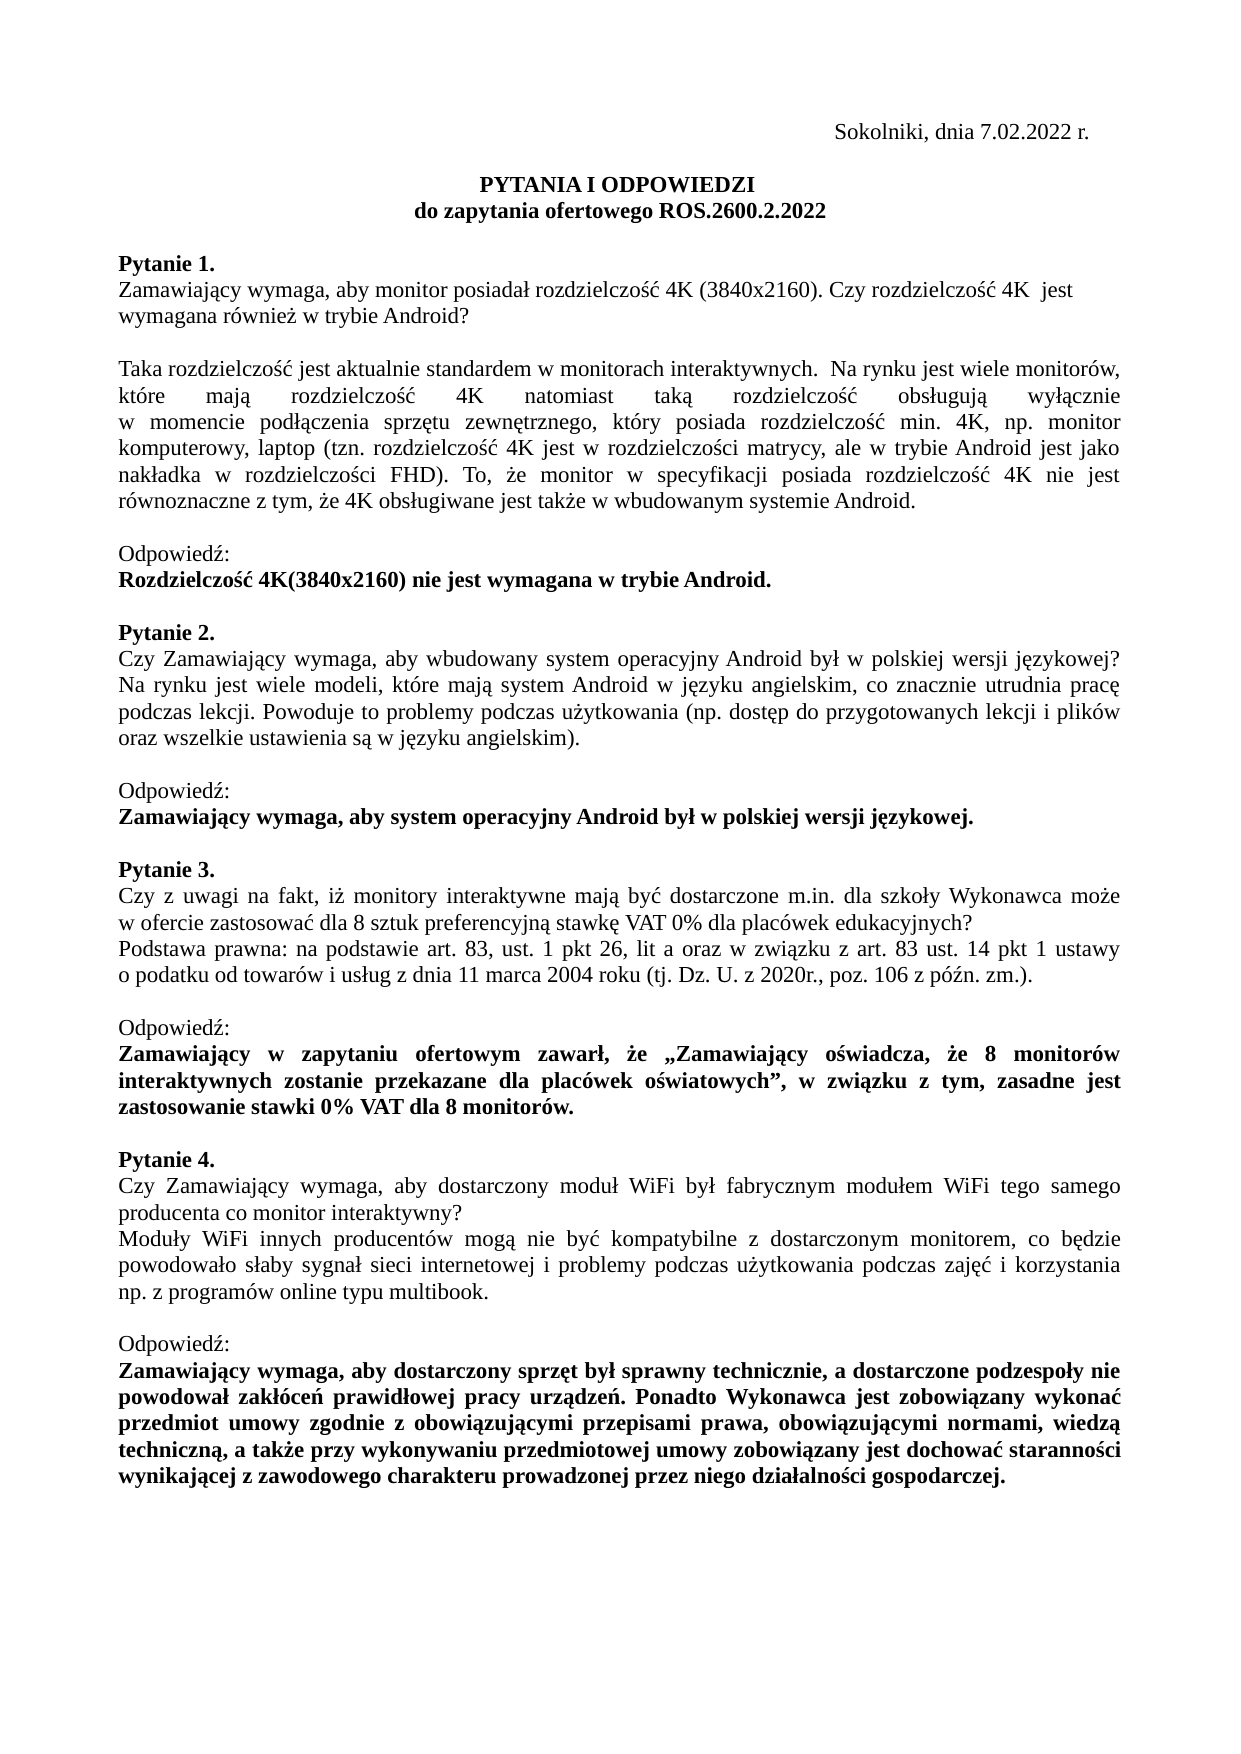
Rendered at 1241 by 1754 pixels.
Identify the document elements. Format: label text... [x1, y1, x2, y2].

text Odpowiedź: [118, 777, 1122, 803]
text Odpowiedź: [118, 1014, 1122, 1041]
text Pytanie 4. [118, 1146, 1122, 1172]
text Pytanie 1. [118, 250, 1122, 276]
text Pytanie 2. [118, 619, 1122, 645]
text Pytanie 3. [118, 856, 1122, 882]
text Odpowiedź: [118, 540, 1122, 566]
text Zamawiający wymaga, aby system operacyjny Android był w polskiej wersji językowej. [118, 803, 1122, 830]
text Sokolniki, dnia 7.02.2022 r. [118, 118, 1122, 144]
text Podstawa prawna: na podstawie art. 83, ust. 1 pkt 26, lit a oraz w związku z art. 83 ust. 14 pkt 1 ustawy o podatku od towarów i usług z dnia 11 marca 2004 roku (tj. Dz. U. z 2020r., poz. 106 z późn. zm.). [118, 935, 1122, 988]
text Rozdzielczość 4K(3840x2160) nie jest wymagana w trybie Android. [118, 566, 1122, 592]
text Odpowiedź: [118, 1330, 1122, 1357]
text Moduły WiFi innych producentów mogą nie być kompatybilne z dostarczonym monitorem, co będzie powodowało słaby sygnał sieci internetowej i problemy podczas użytkowania podczas zajęć i korzystania np. z programów online typu multibook. [118, 1225, 1122, 1304]
text Czy z uwagi na fakt, iż monitory interaktywne mają być dostarczone m.in. dla szkoły Wykonawca może w ofercie zastosować dla 8 sztuk preferencyjną stawkę VAT 0% dla placówek edukacyjnych? [118, 882, 1122, 935]
text Zamawiający w zapytaniu ofertowym zawarł, że „Zamawiający oświadcza, że 8 monitorów interaktywnych zostanie przekazane dla placówek oświatowych”, w związku z tym, zasadne jest zastosowanie stawki 0% VAT dla 8 monitorów. [118, 1041, 1122, 1119]
text Czy Zamawiający wymaga, aby dostarczony moduł WiFi był fabrycznym modułem WiFi tego samego producenta co monitor interaktywny? [118, 1172, 1122, 1225]
text Czy Zamawiający wymaga, aby wbudowany system operacyjny Android był w polskiej wersji językowej? Na rynku jest wiele modeli, które mają system Android w języku angielskim, co znacznie utrudnia pracę podczas lekcji. Powoduje to problemy podczas użytkowania (np. dostęp do przygotowanych lekcji i plików oraz wszelkie ustawienia są w języku angielskim). [118, 645, 1122, 751]
text Taka rozdzielczość jest aktualnie standardem w monitorach interaktywnych. Na rynku jest wiele monitorów, które mają rozdzielczość 4K natomiast taką rozdzielczość obsługują wyłącznie w momencie podłączenia sprzętu zewnętrznego, który posiada rozdzielczość min. 4K, np. monitor komputerowy, laptop (tzn. rozdzielczość 4K jest w rozdzielczości matrycy, ale w trybie Android jest jako nakładka w rozdzielczości FHD). To, że monitor w specyfikacji posiada rozdzielczość 4K nie jest równoznaczne z tym, że 4K obsługiwane jest także w wbudowanym systemie Android. [118, 355, 1122, 513]
text do zapytania ofertowego ROS.2600.2.2022 [118, 197, 1122, 223]
text PYTANIA I ODPOWIEDZI [118, 171, 1122, 197]
text Zamawiający wymaga, aby monitor posiadał rozdzielczość 4K (3840x2160). Czy rozdzielczość 4K jest wymagana również w trybie Android? [118, 276, 1122, 329]
text Zamawiający wymaga, aby dostarczony sprzęt był sprawny technicznie, a dostarczone podzespoły nie powodował zakłóceń prawidłowej pracy urządzeń. Ponadto Wykonawca jest zobowiązany wykonać przedmiot umowy zgodnie z obowiązującymi przepisami prawa, obowiązującymi normami, wiedzą techniczną, a także przy wykonywaniu przedmiotowej umowy zobowiązany jest dochować staranności wynikającej z zawodowego charakteru prowadzonej przez niego działalności gospodarczej. [118, 1357, 1122, 1488]
